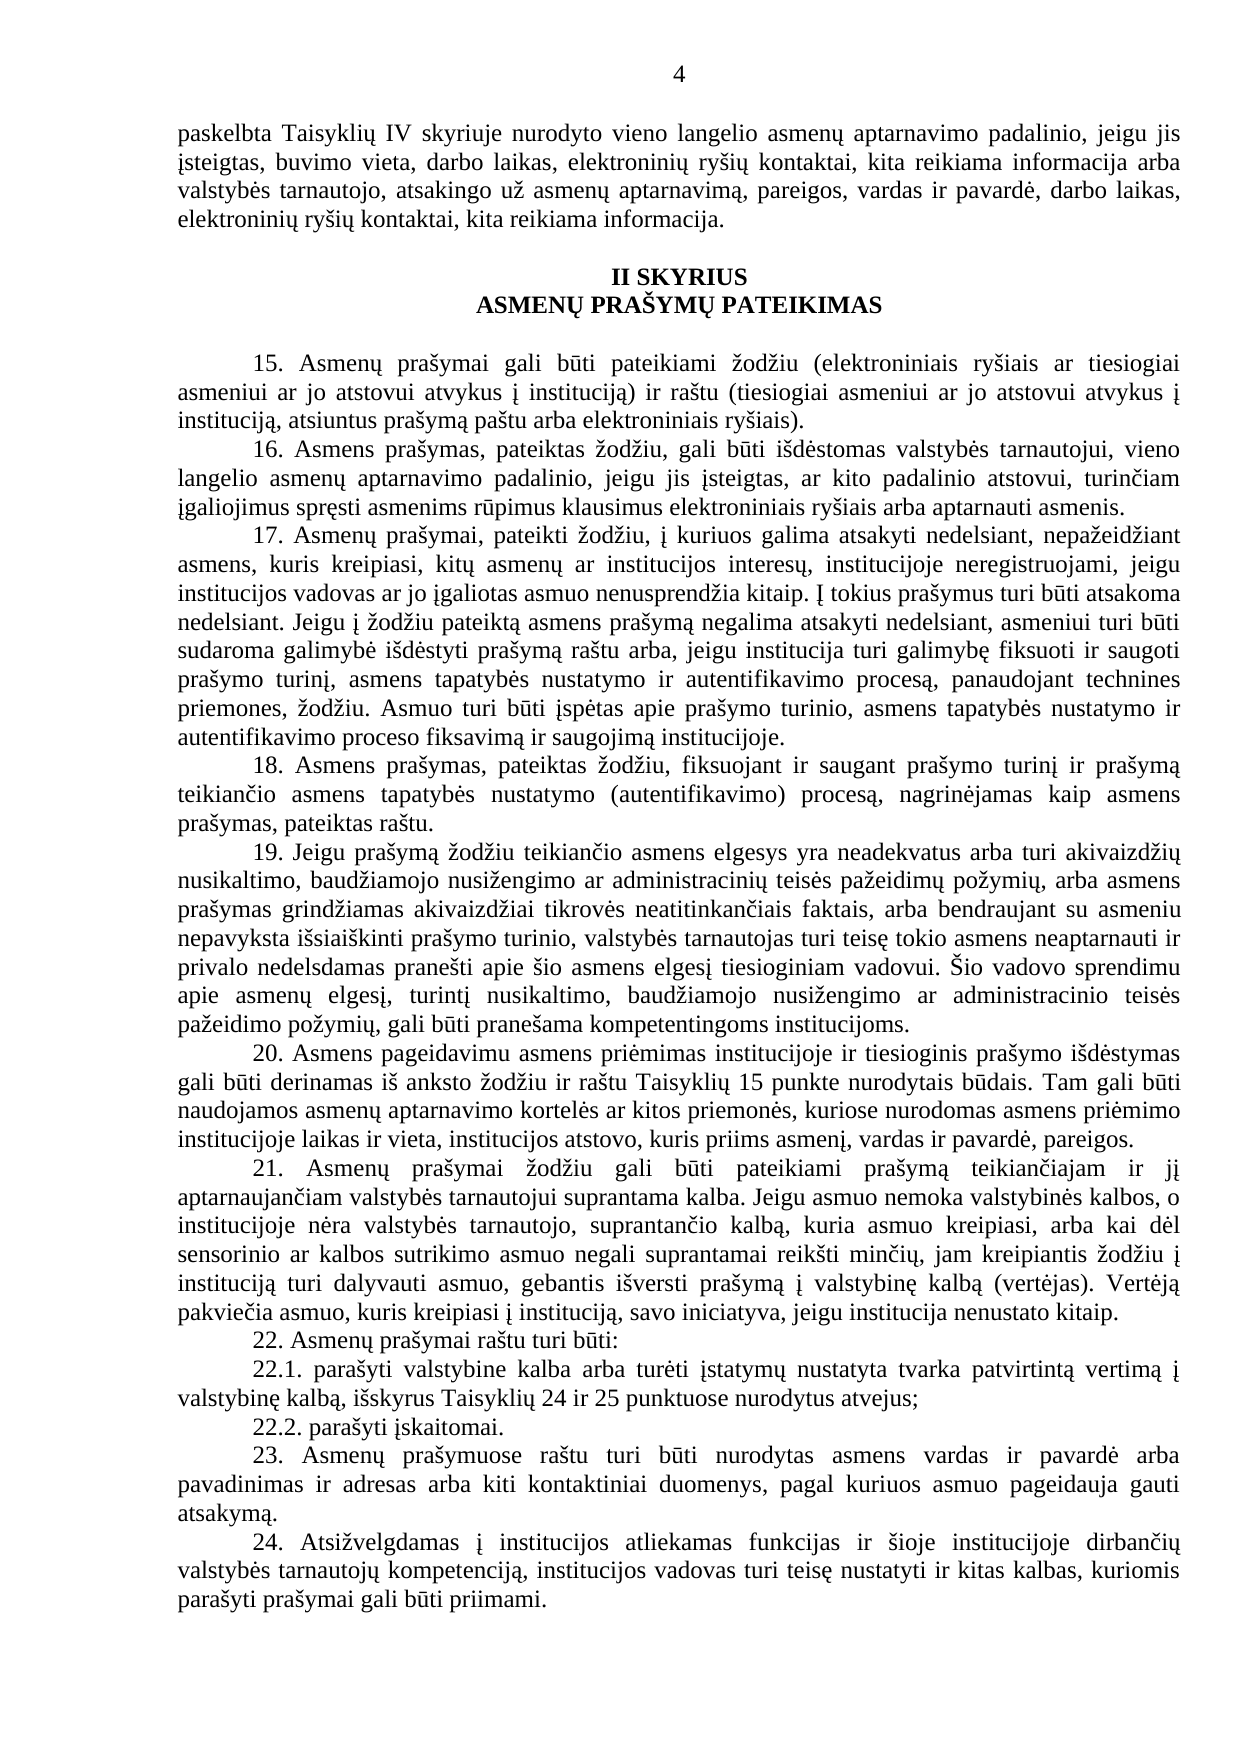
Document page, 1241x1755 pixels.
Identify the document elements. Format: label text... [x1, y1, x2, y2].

text ASMENŲ PRAŠYMŲ PATEIKIMAS [177, 291, 1181, 319]
text 24. Atsižvelgdamas į institucijos atliekamas funkcijas ir šioje institucijoje dirbančių valstybės tarnautojų kompetenciją, institucijos vadovas turi teisę nustatyti ir kitas kalbas, kuriomis parašyti prašymai gali būti priimami. [177, 1527, 1181, 1613]
text 19. Jeigu prašymą žodžiu teikiančio asmens elgesys yra neadekvatus arba turi akivaizdžių nusikaltimo, baudžiamojo nusižengimo ar administracinių teisės pažeidimų požymių, arba asmens prašymas grindžiamas akivaizdžiai tikrovės neatitinkančiais faktais, arba bendraujant su asmeniu nepavyksta išsiaiškinti prašymo turinio, valstybės tarnautojas turi teisę tokio asmens neaptarnauti ir privalo nedelsdamas pranešti apie šio asmens elgesį tiesioginiam vadovui. Šio vadovo sprendimu apie asmenų elgesį, turintį nusikaltimo, baudžiamojo nusižengimo ar administracinio teisės pažeidimo požymių, gali būti pranešama kompetentingoms institucijoms. [177, 837, 1181, 1038]
text II SKYRIUS [177, 262, 1181, 291]
text 17. Asmenų prašymai, pateikti žodžiu, į kuriuos galima atsakyti nedelsiant, nepažeidžiant asmens, kuris kreipiasi, kitų asmenų ar institucijos interesų, institucijoje neregistruojami, jeigu institucijos vadovas ar jo įgaliotas asmuo nenusprendžia kitaip. Į tokius prašymus turi būti atsakoma nedelsiant. Jeigu į žodžiu pateiktą asmens prašymą negalima atsakyti nedelsiant, asmeniui turi būti sudaroma galimybė išdėstyti prašymą raštu arba, jeigu institucija turi galimybę fiksuoti ir saugoti prašymo turinį, asmens tapatybės nustatymo ir autentifikavimo procesą, panaudojant technines priemones, žodžiu. Asmuo turi būti įspėtas apie prašymo turinio, asmens tapatybės nustatymo ir autentifikavimo proceso fiksavimą ir saugojimą institucijoje. [177, 521, 1181, 751]
text 16. Asmens prašymas, pateiktas žodžiu, gali būti išdėstomas valstybės tarnautojui, vieno langelio asmenų aptarnavimo padalinio, jeigu jis įsteigtas, ar kito padalinio atstovui, turinčiam įgaliojimus spręsti asmenims rūpimus klausimus elektroniniais ryšiais arba aptarnauti asmenis. [177, 434, 1181, 521]
text 22.2. parašyti įskaitomai. [177, 1412, 1181, 1441]
text 23. Asmenų prašymuose raštu turi būti nurodytas asmens vardas ir pavardė arba pavadinimas ir adresas arba kiti kontaktiniai duomenys, pagal kuriuos asmuo pageidauja gauti atsakymą. [177, 1441, 1181, 1527]
text 22.1. parašyti valstybine kalba arba turėti įstatymų nustatyta tvarka patvirtintą vertimą į valstybinę kalbą, išskyrus Taisyklių 24 ir 25 punktuose nurodytus atvejus; [177, 1354, 1181, 1412]
text paskelbta Taisyklių IV skyriuje nurodyto vieno langelio asmenų aptarnavimo padalinio, jeigu jis įsteigtas, buvimo vieta, darbo laikas, elektroninių ryšių kontaktai, kita reikiama informacija arba valstybės tarnautojo, atsakingo už asmenų aptarnavimą, pareigos, vardas ir pavardė, darbo laikas, elektroninių ryšių kontaktai, kita reikiama informacija. [177, 118, 1181, 233]
text 18. Asmens prašymas, pateiktas žodžiu, fiksuojant ir saugant prašymo turinį ir prašymą teikiančio asmens tapatybės nustatymo (autentifikavimo) procesą, nagrinėjamas kaip asmens prašymas, pateiktas raštu. [177, 751, 1181, 837]
text 22. Asmenų prašymai raštu turi būti: [177, 1326, 1181, 1354]
text 15. Asmenų prašymai gali būti pateikiami žodžiu (elektroniniais ryšiais ar tiesiogiai asmeniui ar jo atstovui atvykus į instituciją) ir raštu (tiesiogiai asmeniui ar jo atstovui atvykus į instituciją, atsiuntus prašymą paštu arba elektroniniais ryšiais). [177, 348, 1181, 434]
text 21. Asmenų prašymai žodžiu gali būti pateikiami prašymą teikiančiajam ir jį aptarnaujančiam valstybės tarnautojui suprantama kalba. Jeigu asmuo nemoka valstybinės kalbos, o institucijoje nėra valstybės tarnautojo, suprantančio kalbą, kuria asmuo kreipiasi, arba kai dėl sensorinio ar kalbos sutrikimo asmuo negali suprantamai reikšti minčių, jam kreipiantis žodžiu į instituciją turi dalyvauti asmuo, gebantis išversti prašymą į valstybinę kalbą (vertėjas). Vertėją pakviečia asmuo, kuris kreipiasi į instituciją, savo iniciatyva, jeigu institucija nenustato kitaip. [177, 1153, 1181, 1326]
text 20. Asmens pageidavimu asmens priėmimas institucijoje ir tiesioginis prašymo išdėstymas gali būti derinamas iš anksto žodžiu ir raštu Taisyklių 15 punkte nurodytais būdais. Tam gali būti naudojamos asmenų aptarnavimo kortelės ar kitos priemonės, kuriose nurodomas asmens priėmimo institucijoje laikas ir vieta, institucijos atstovo, kuris priims asmenį, vardas ir pavardė, pareigos. [177, 1038, 1181, 1153]
